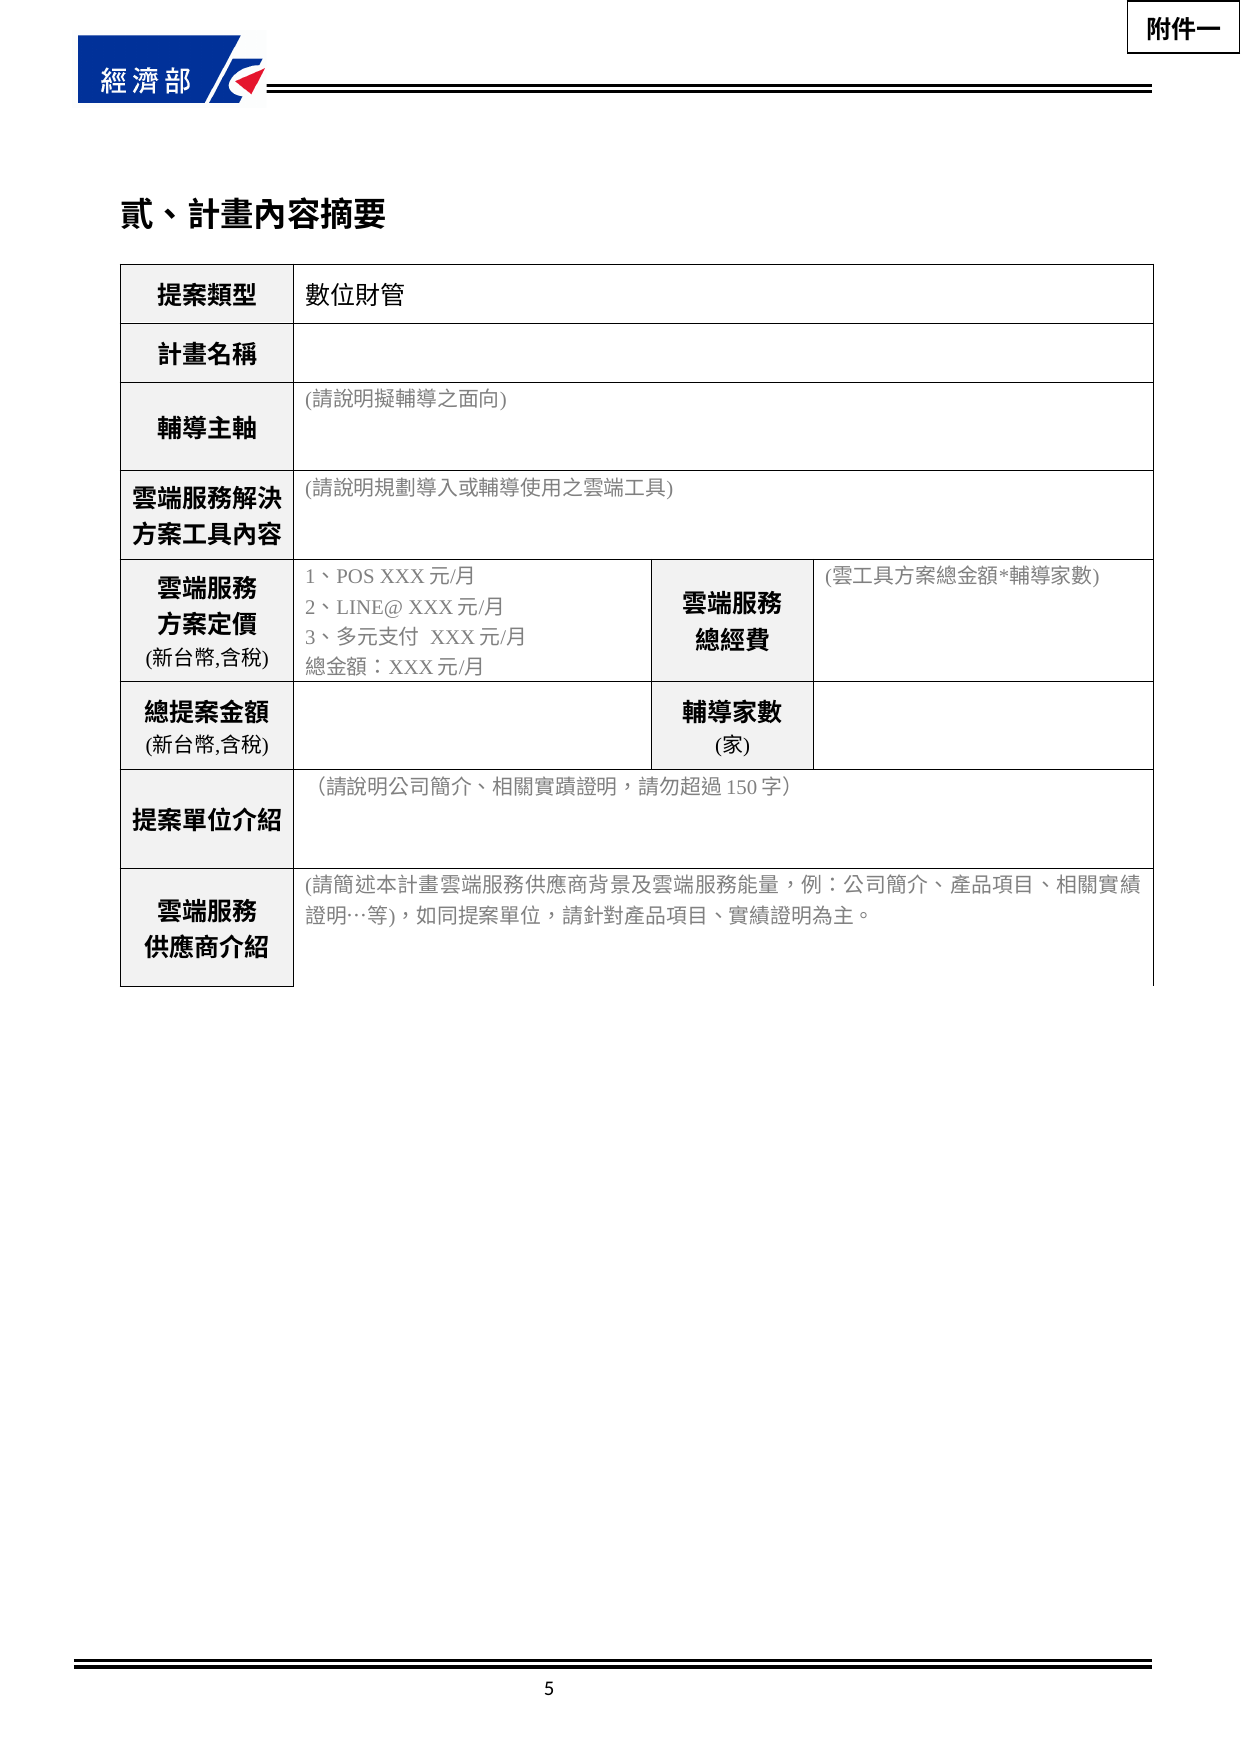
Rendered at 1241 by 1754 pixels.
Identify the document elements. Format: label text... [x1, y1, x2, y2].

table_cell 輔導主軸 [121, 383, 293, 470]
table_cell 總提案金額 (新台幣,含稅) [121, 682, 293, 769]
table_cell (請說明擬輔導之面向) [294, 383, 1153, 470]
table_cell 輔導家數 (家) [652, 682, 813, 769]
table_cell (雲工具方案總金額*輔導家數) [814, 560, 1153, 681]
table_header 數位財管 [294, 265, 1153, 322]
table_cell [294, 324, 1153, 382]
table_cell 雲端服務 方案定價 (新台幣,含稅) [121, 560, 293, 681]
table_cell 雲端服務 供應商介紹 [121, 869, 293, 986]
table_cell 1、POS XXX元/月 2、LINE@ XXX元/月 3、多元支付 XXX元/月 總金額：XXX元/月 [294, 560, 651, 681]
table_cell 雲端服務解決方案工具內容 [121, 471, 293, 559]
table_cell 計畫名稱 [121, 324, 293, 382]
table_cell [294, 682, 651, 769]
table_header 提案類型 [121, 265, 293, 322]
table_cell (請簡述本計畫雲端服務供應商背景及雲端服務能量，例：公司簡介、產品項目、相關實績證明…等)，如同提案單位，請針對產品項目、實績證明為主。 [294, 869, 1153, 986]
subtitle 貳、計畫內容摘要 [120, 188, 1120, 236]
table_cell 提案單位介紹 [121, 770, 293, 868]
table_cell 雲端服務 總經費 [652, 560, 813, 681]
table_cell （請說明公司簡介、相關實蹟證明，請勿超過150字） [294, 770, 1153, 868]
table_cell (請說明規劃導入或輔導使用之雲端工具) [294, 471, 1153, 559]
table_cell [814, 682, 1153, 769]
